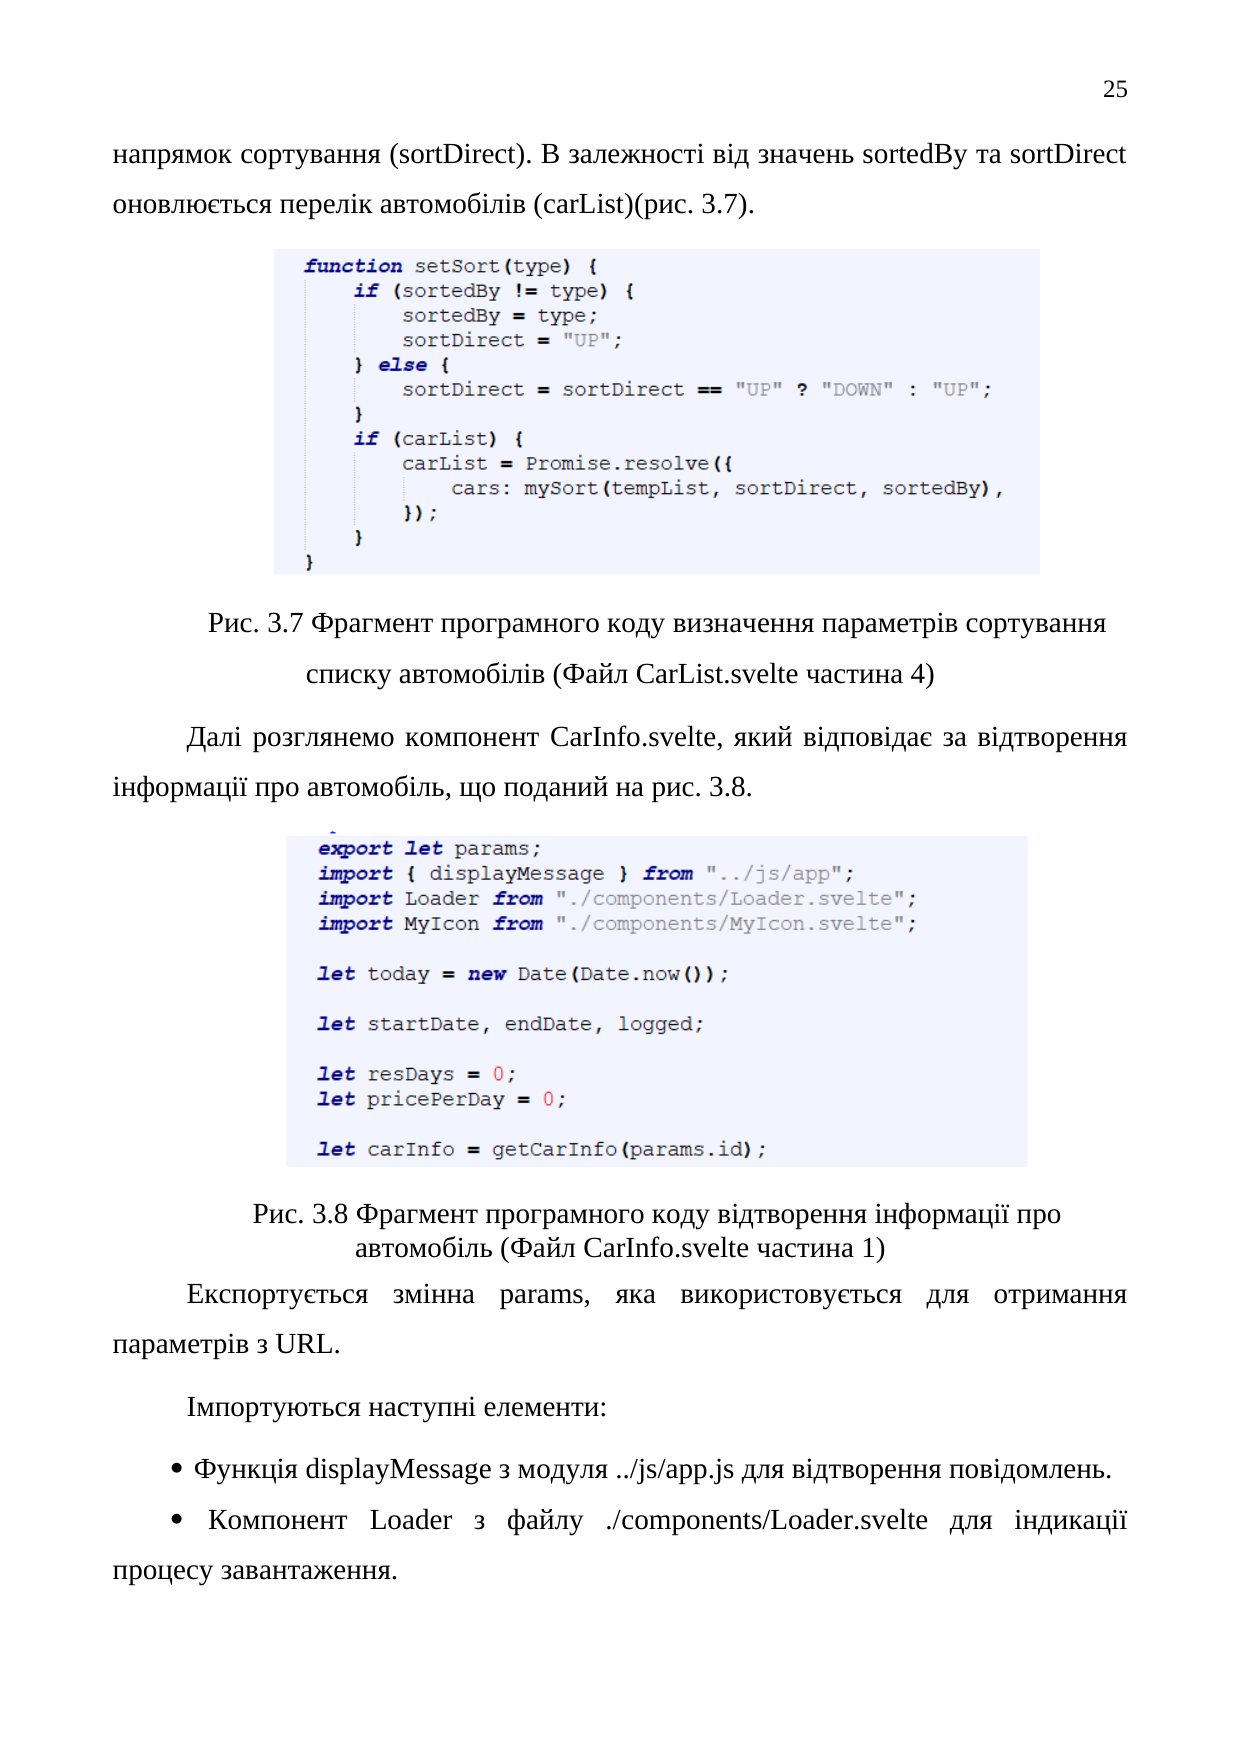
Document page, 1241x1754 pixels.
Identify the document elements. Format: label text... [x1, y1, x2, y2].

picture [286, 831, 1028, 1167]
text Імпортуються наступні елементи: [112, 1389, 1128, 1422]
text Експортується змінна params, яка використовується для отримання параметрів з URL. [112, 1276, 1128, 1359]
list Функція displayMessage з модуля ../js/app.js для відтворення повідомлень. [112, 1452, 1128, 1485]
text Далі розглянемо компонент CarInfo.svelte, який відповідає за відтворення інформації про автомобіль, що поданий на рис. 3.8. [112, 719, 1128, 802]
text Рис. 3.8 Фрагмент програмного коду відтворення інформації про автомобіль (Файл CarInfo.svelte частина 1) [112, 1196, 1128, 1263]
text напрямок сортування (sortDirect). В залежності від значень sortedBy та sortDirect оновлюється перелік автомобілів (carList)(рис. 3.7). [112, 136, 1128, 220]
picture [274, 249, 1040, 577]
list Компонент Loader з файлу ./components/Loader.svelte для індикації процесу завантаження. [112, 1502, 1128, 1586]
text Рис. 3.7 Фрагмент програмного коду визначення параметрів сортування списку автомобілів (Файл CarList.svelte частина 4) [112, 606, 1128, 689]
